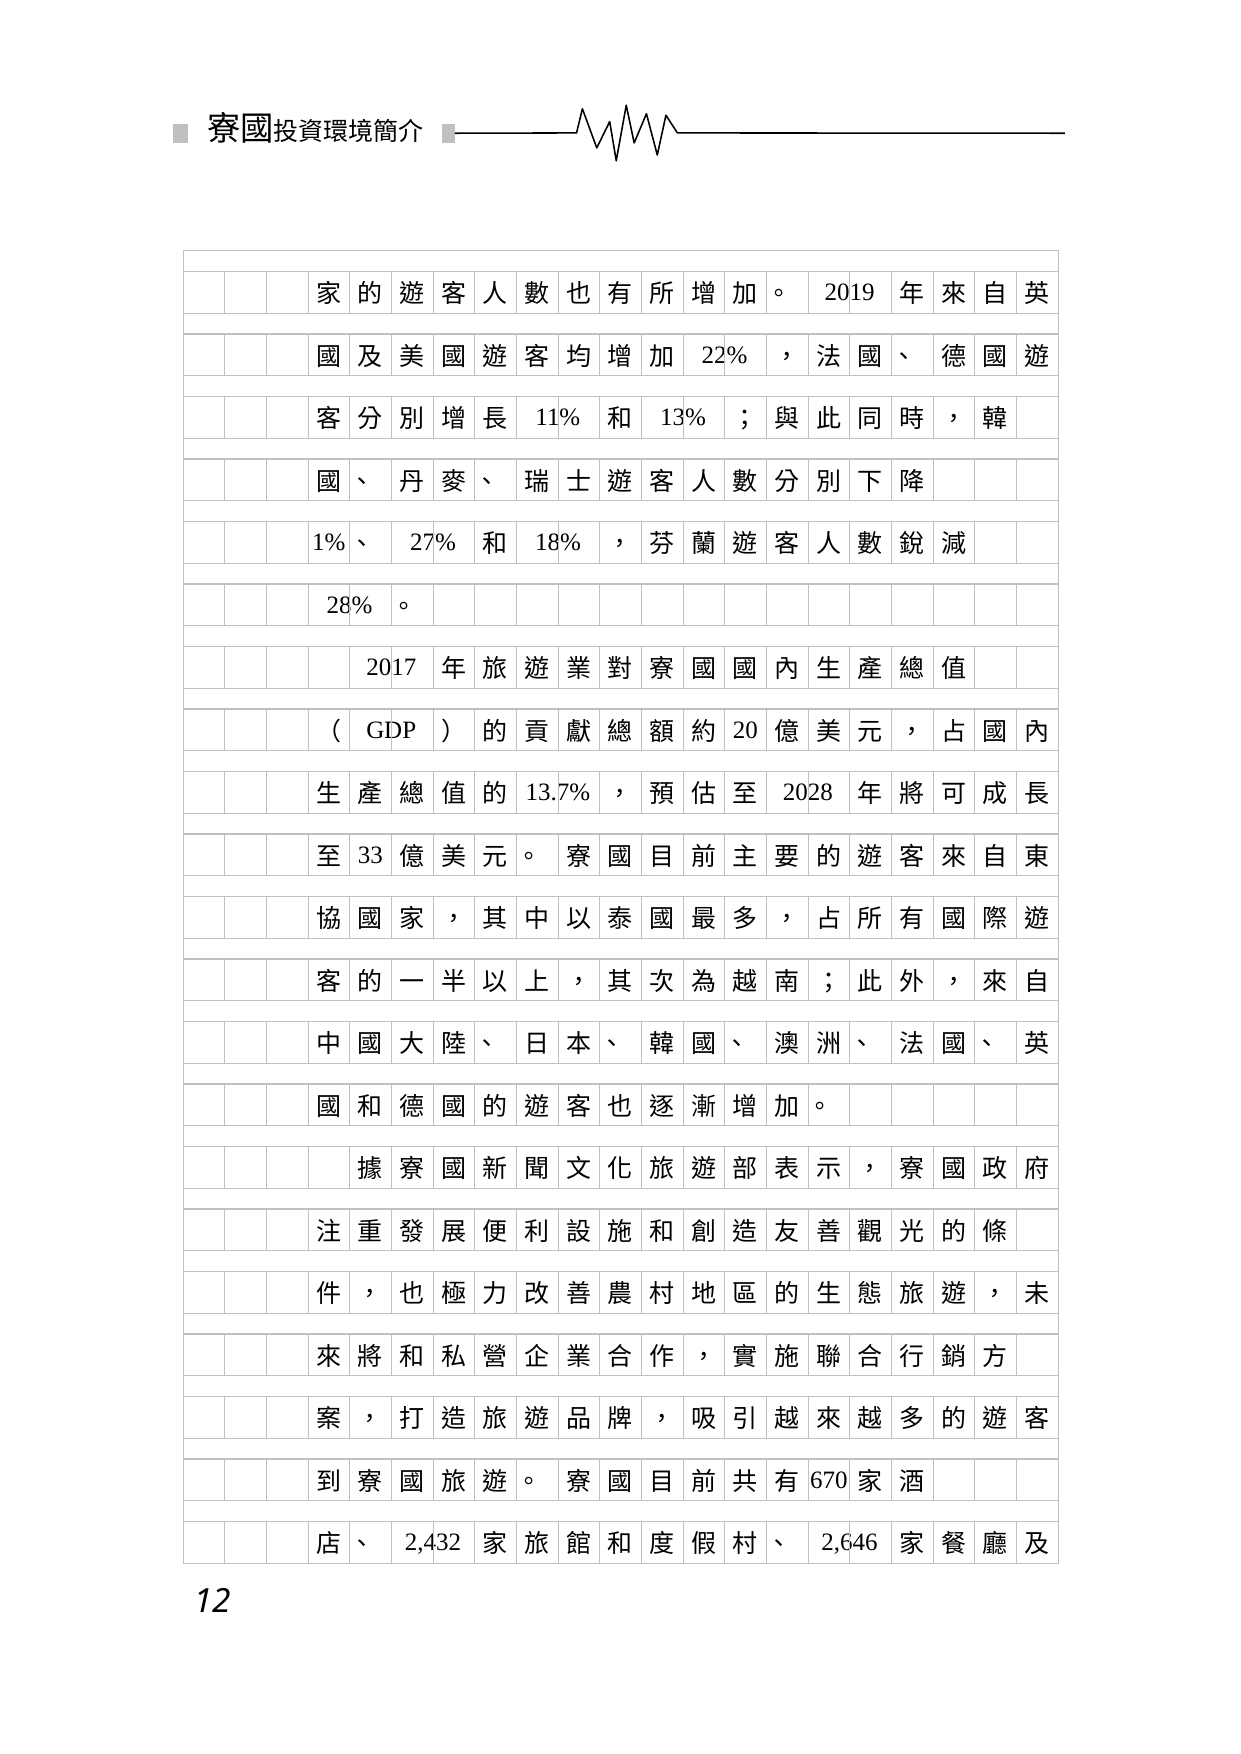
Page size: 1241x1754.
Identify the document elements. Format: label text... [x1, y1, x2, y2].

text 據寮國新聞文化旅遊部表示，寮國政府注重發展便利設施和創造友善觀光的條件，也極力改善農村地區的生態旅遊，未來將和私營企業合作，實施聯合行銷方案，打造旅遊品牌，吸引越來越多的遊客到寮國旅遊。寮國目前共有670家酒店、2,432家旅館和度假村、2,646家餐廳及305家娛樂場所，官方指定的景點包括1,318處自然景觀、596處文化景點及294處歷史遺跡。 [281, 1314, 1058, 1333]
text 其他市場也取得進展，泰國（寮國主要的入境旅遊來源）遊客增加6%，越南遊客總數也成長11%。此外，來自許多高端國家的遊客人數也有所增加。2019年來自英國及美國遊客均增加22%，法國、德國遊客分別增長11%和13%；與此同時，韓國、丹麥、瑞士遊客人數分別下降1%、27%和18%，芬蘭遊客人數銳減28%。 [281, 251, 1058, 271]
text 2017年旅遊業對寮國國內生產總值（GDP）的貢獻總額約20億美元，占國內生產總值的13.7%，預估至2028年將可成長至33億美元。寮國目前主要的遊客來自東協國家，其中以泰國最多，占所有國際遊客的一半以上，其次為越南；此外，來自中國大陸、日本、韓國、澳洲、法國、英國和德國的遊客也逐漸增加。 [281, 751, 1058, 771]
text 據寮國新聞文化旅遊部表示，寮國政府注重發展便利設施和創造友善觀光的條件，也極力改善農村地區的生態旅遊，未來將和私營企業合作，實施聯合行銷方案，打造旅遊品牌，吸引越來越多的遊客到寮國旅遊。寮國目前共有670家酒店、2,432家旅館和度假村、2,646家餐廳及305家娛樂場所，官方指定的景點包括1,318處自然景觀、596處文化景點及294處歷史遺跡。 [281, 1376, 1058, 1396]
text 2017年旅遊業對寮國國內生產總值（GDP）的貢獻總額約20億美元，占國內生產總值的13.7%，預估至2028年將可成長至33億美元。寮國目前主要的遊客來自東協國家，其中以泰國最多，占所有國際遊客的一半以上，其次為越南；此外，來自中國大陸、日本、韓國、澳洲、法國、英國和德國的遊客也逐漸增加。 [281, 689, 1058, 708]
text 據寮國新聞文化旅遊部表示，寮國政府注重發展便利設施和創造友善觀光的條件，也極力改善農村地區的生態旅遊，未來將和私營企業合作，實施聯合行銷方案，打造旅遊品牌，吸引越來越多的遊客到寮國旅遊。寮國目前共有670家酒店、2,432家旅館和度假村、2,646家餐廳及305家娛樂場所，官方指定的景點包括1,318處自然景觀、596處文化景點及294處歷史遺跡。 [281, 1501, 1058, 1521]
text 據寮國新聞文化旅遊部表示，寮國政府注重發展便利設施和創造友善觀光的條件，也極力改善農村地區的生態旅遊，未來將和私營企業合作，實施聯合行銷方案，打造旅遊品牌，吸引越來越多的遊客到寮國旅遊。寮國目前共有670家酒店、2,432家旅館和度假村、2,646家餐廳及305家娛樂場所，官方指定的景點包括1,318處自然景觀、596處文化景點及294處歷史遺跡。 [281, 1439, 1058, 1458]
text 2017年旅遊業對寮國國內生產總值（GDP）的貢獻總額約20億美元，占國內生產總值的13.7%，預估至2028年將可成長至33億美元。寮國目前主要的遊客來自東協國家，其中以泰國最多，占所有國際遊客的一半以上，其次為越南；此外，來自中國大陸、日本、韓國、澳洲、法國、英國和德國的遊客也逐漸增加。 [281, 814, 1058, 833]
text 其他市場也取得進展，泰國（寮國主要的入境旅遊來源）遊客增加6%，越南遊客總數也成長11%。此外，來自許多高端國家的遊客人數也有所增加。2019年來自英國及美國遊客均增加22%，法國、德國遊客分別增長11%和13%；與此同時，韓國、丹麥、瑞士遊客人數分別下降1%、27%和18%，芬蘭遊客人數銳減28%。 [281, 439, 1058, 458]
text 據寮國新聞文化旅遊部表示，寮國政府注重發展便利設施和創造友善觀光的條件，也極力改善農村地區的生態旅遊，未來將和私營企業合作，實施聯合行銷方案，打造旅遊品牌，吸引越來越多的遊客到寮國旅遊。寮國目前共有670家酒店、2,432家旅館和度假村、2,646家餐廳及305家娛樂場所，官方指定的景點包括1,318處自然景觀、596處文化景點及294處歷史遺跡。 [281, 1251, 1058, 1271]
text 其他市場也取得進展，泰國（寮國主要的入境旅遊來源）遊客增加6%，越南遊客總數也成長11%。此外，來自許多高端國家的遊客人數也有所增加。2019年來自英國及美國遊客均增加22%，法國、德國遊客分別增長11%和13%；與此同時，韓國、丹麥、瑞士遊客人數分別下降1%、27%和18%，芬蘭遊客人數銳減28%。 [281, 314, 1058, 333]
text 據寮國新聞文化旅遊部表示，寮國政府注重發展便利設施和創造友善觀光的條件，也極力改善農村地區的生態旅遊，未來將和私營企業合作，實施聯合行銷方案，打造旅遊品牌，吸引越來越多的遊客到寮國旅遊。寮國目前共有670家酒店、2,432家旅館和度假村、2,646家餐廳及305家娛樂場所，官方指定的景點包括1,318處自然景觀、596處文化景點及294處歷史遺跡。 [281, 1126, 1058, 1146]
text 2017年旅遊業對寮國國內生產總值（GDP）的貢獻總額約20億美元，占國內生產總值的13.7%，預估至2028年將可成長至33億美元。寮國目前主要的遊客來自東協國家，其中以泰國最多，占所有國際遊客的一半以上，其次為越南；此外，來自中國大陸、日本、韓國、澳洲、法國、英國和德國的遊客也逐漸增加。 [281, 939, 1058, 958]
text 據寮國新聞文化旅遊部表示，寮國政府注重發展便利設施和創造友善觀光的條件，也極力改善農村地區的生態旅遊，未來將和私營企業合作，實施聯合行銷方案，打造旅遊品牌，吸引越來越多的遊客到寮國旅遊。寮國目前共有670家酒店、2,432家旅館和度假村、2,646家餐廳及305家娛樂場所，官方指定的景點包括1,318處自然景觀、596處文化景點及294處歷史遺跡。 [281, 1189, 1058, 1208]
text 其他市場也取得進展，泰國（寮國主要的入境旅遊來源）遊客增加6%，越南遊客總數也成長11%。此外，來自許多高端國家的遊客人數也有所增加。2019年來自英國及美國遊客均增加22%，法國、德國遊客分別增長11%和13%；與此同時，韓國、丹麥、瑞士遊客人數分別下降1%、27%和18%，芬蘭遊客人數銳減28%。 [281, 376, 1058, 396]
text 其他市場也取得進展，泰國（寮國主要的入境旅遊來源）遊客增加6%，越南遊客總數也成長11%。此外，來自許多高端國家的遊客人數也有所增加。2019年來自英國及美國遊客均增加22%，法國、德國遊客分別增長11%和13%；與此同時，韓國、丹麥、瑞士遊客人數分別下降1%、27%和18%，芬蘭遊客人數銳減28%。 [281, 501, 1058, 521]
text 2017年旅遊業對寮國國內生產總值（GDP）的貢獻總額約20億美元，占國內生產總值的13.7%，預估至2028年將可成長至33億美元。寮國目前主要的遊客來自東協國家，其中以泰國最多，占所有國際遊客的一半以上，其次為越南；此外，來自中國大陸、日本、韓國、澳洲、法國、英國和德國的遊客也逐漸增加。 [281, 876, 1058, 896]
text 2017年旅遊業對寮國國內生產總值（GDP）的貢獻總額約20億美元，占國內生產總值的13.7%，預估至2028年將可成長至33億美元。寮國目前主要的遊客來自東協國家，其中以泰國最多，占所有國際遊客的一半以上，其次為越南；此外，來自中國大陸、日本、韓國、澳洲、法國、英國和德國的遊客也逐漸增加。 [281, 1064, 1058, 1083]
text 2017年旅遊業對寮國國內生產總值（GDP）的貢獻總額約20億美元，占國內生產總值的13.7%，預估至2028年將可成長至33億美元。寮國目前主要的遊客來自東協國家，其中以泰國最多，占所有國際遊客的一半以上，其次為越南；此外，來自中國大陸、日本、韓國、澳洲、法國、英國和德國的遊客也逐漸增加。 [281, 1001, 1058, 1021]
text 2017年旅遊業對寮國國內生產總值（GDP）的貢獻總額約20億美元，占國內生產總值的13.7%，預估至2028年將可成長至33億美元。寮國目前主要的遊客來自東協國家，其中以泰國最多，占所有國際遊客的一半以上，其次為越南；此外，來自中國大陸、日本、韓國、澳洲、法國、英國和德國的遊客也逐漸增加。 [281, 626, 1058, 646]
text 其他市場也取得進展，泰國（寮國主要的入境旅遊來源）遊客增加6%，越南遊客總數也成長11%。此外，來自許多高端國家的遊客人數也有所增加。2019年來自英國及美國遊客均增加22%，法國、德國遊客分別增長11%和13%；與此同時，韓國、丹麥、瑞士遊客人數分別下降1%、27%和18%，芬蘭遊客人數銳減28%。 [281, 564, 1058, 583]
